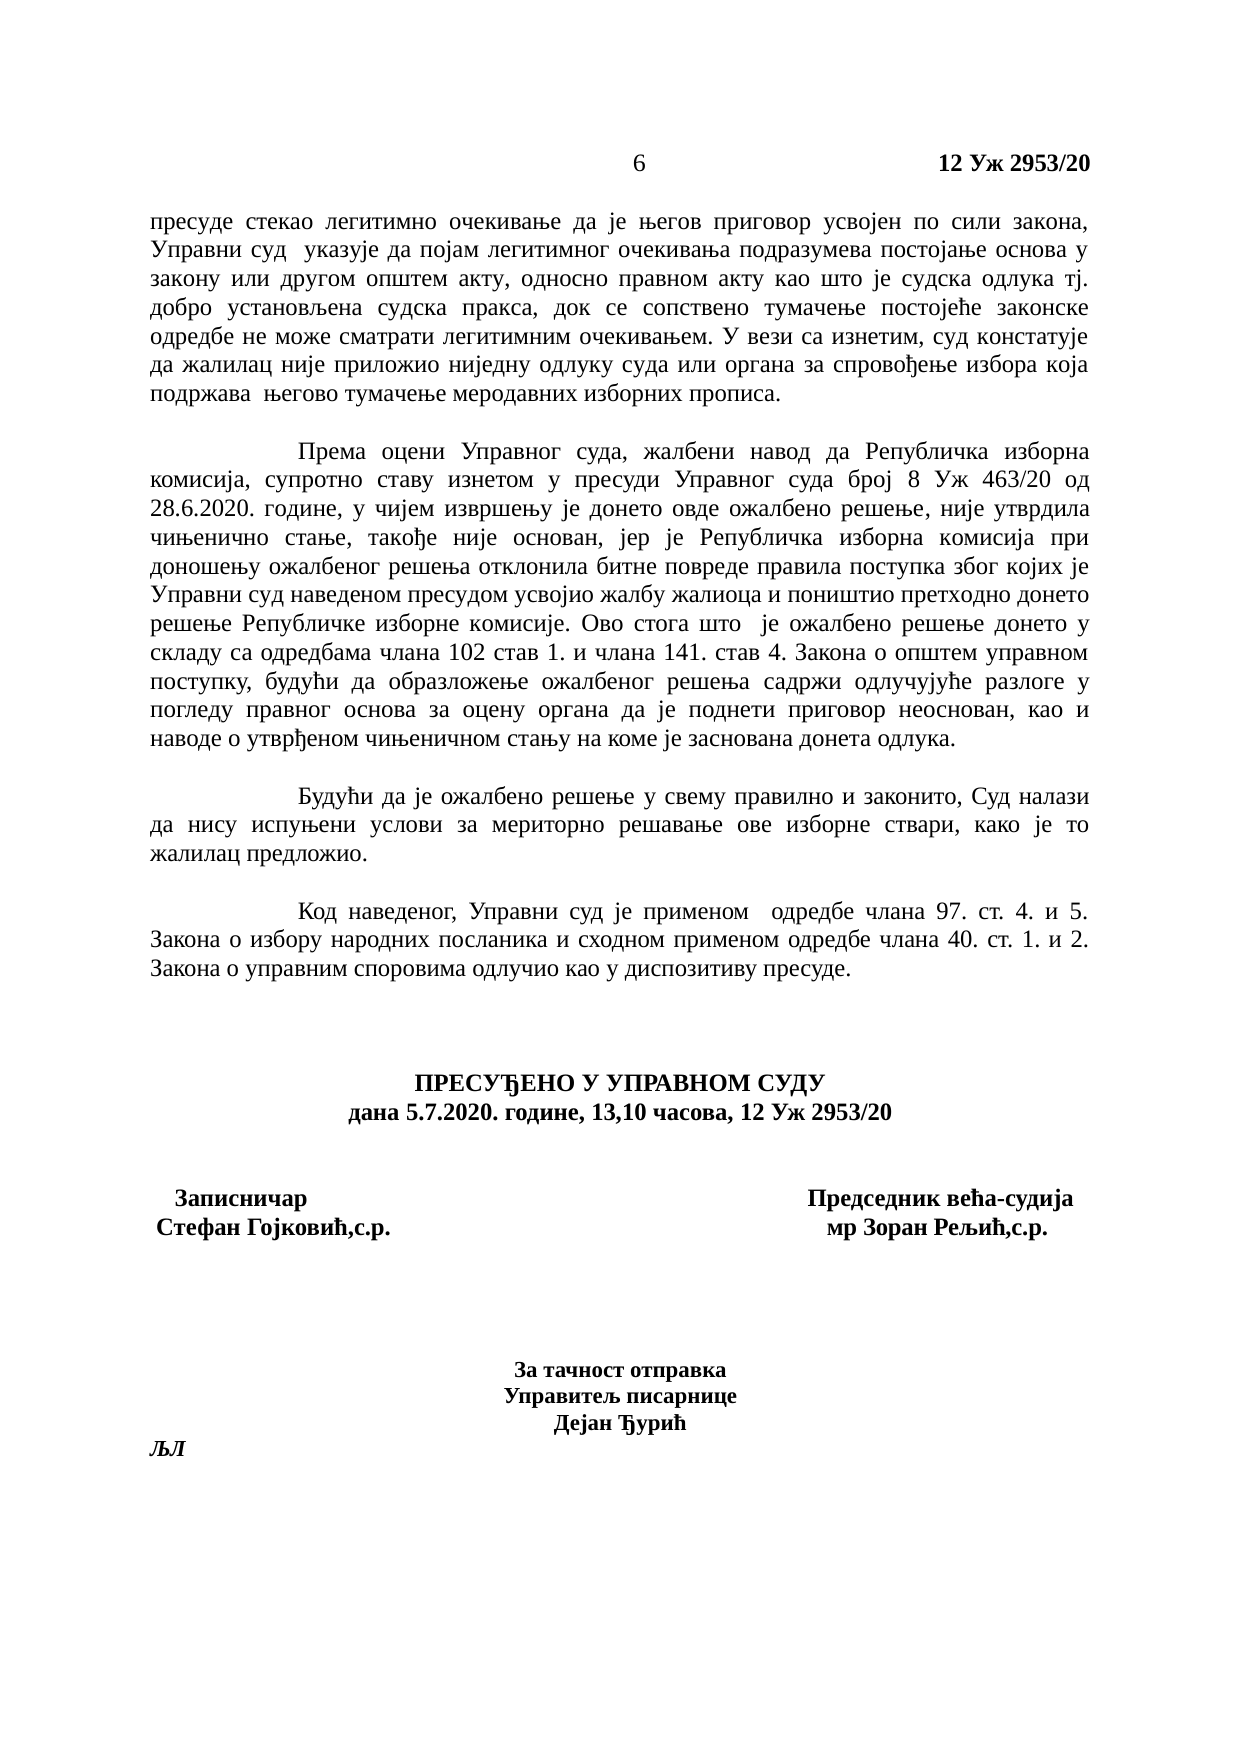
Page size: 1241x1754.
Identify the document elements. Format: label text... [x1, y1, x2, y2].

text ПРЕСУЂЕНО У УПРАВНОМ СУДУ [150, 1068, 1090, 1097]
text Код наведеног, Управни суд је применом одредбе члана 97. ст. 4. и 5. Закона о избору народних посланика и сходном применом одредбе члана 40. ст. 1. и 2. Закона о управним споровима одлучио као у диспозитиву пресуде. [150, 896, 1090, 982]
text Стефан Гојковић,с.р. мр Зоран Рељић,с.р. [150, 1212, 1090, 1241]
text Дејан Ђурић [150, 1408, 1090, 1435]
text пресуде стекао легитимно очекивање да је његов приговор усвојен по сили закона, Управни суд указује да појам легитимног очекивања подразумева постојање основа у закону или другом општем акту, односно правном акту као што је судска одлука тј. добро установљена судска пракса, док се сопствено тумачење постојеће законске одредбе не може сматрати легитимним очекивањем. У вези са изнетим, суд констатује да жалилац није приложио ниједну одлуку суда или органа за спровођење избора која подржава његово тумачење меродавних изборних прописа. [150, 206, 1090, 407]
text Будући да је ожалбено решење у свему правилно и законито, Суд налази да нису испуњени услови за мериторно решавање ове изборне ствари, како је то жалилац предложио. [150, 781, 1090, 867]
text Према оцени Управног суда, жалбени навод да Републичка изборна комисија, супротно ставу изнетом у пресуди Управног суда број 8 Уж 463/20 од 28.6.2020. године, у чијем извршењу је донето овде ожалбено решење, није утврдила чињенично стање, такође није основан, јер је Републичка изборна комисија при доношењу ожалбеног решења отклонила битне повреде правила поступка због којих је Управни суд наведеном пресудом усвојио жалбу жалиоца и поништио претходно донето решење Републичке изборне комисије. Ово стога што је ожалбено решење донето у складу са одредбама члана 102 став 1. и члана 141. став 4. Закона о општем управном поступку, будући да образложење ожалбеног решења садржи одлучујуће разлоге у погледу правног основа за оцену органа да је поднети приговор неоснован, као и наводе о утврђеном чињеничном стању на коме је заснована донета одлука. [150, 436, 1090, 752]
text ЉЛ [150, 1435, 1090, 1461]
text За тачност отправка [150, 1356, 1090, 1382]
text Записничар Председник већа-судија [150, 1183, 1090, 1212]
text дана 5.7.2020. године, 13,10 часова, 12 Уж 2953/20 [150, 1097, 1090, 1126]
text Управитељ писарнице [150, 1382, 1090, 1408]
